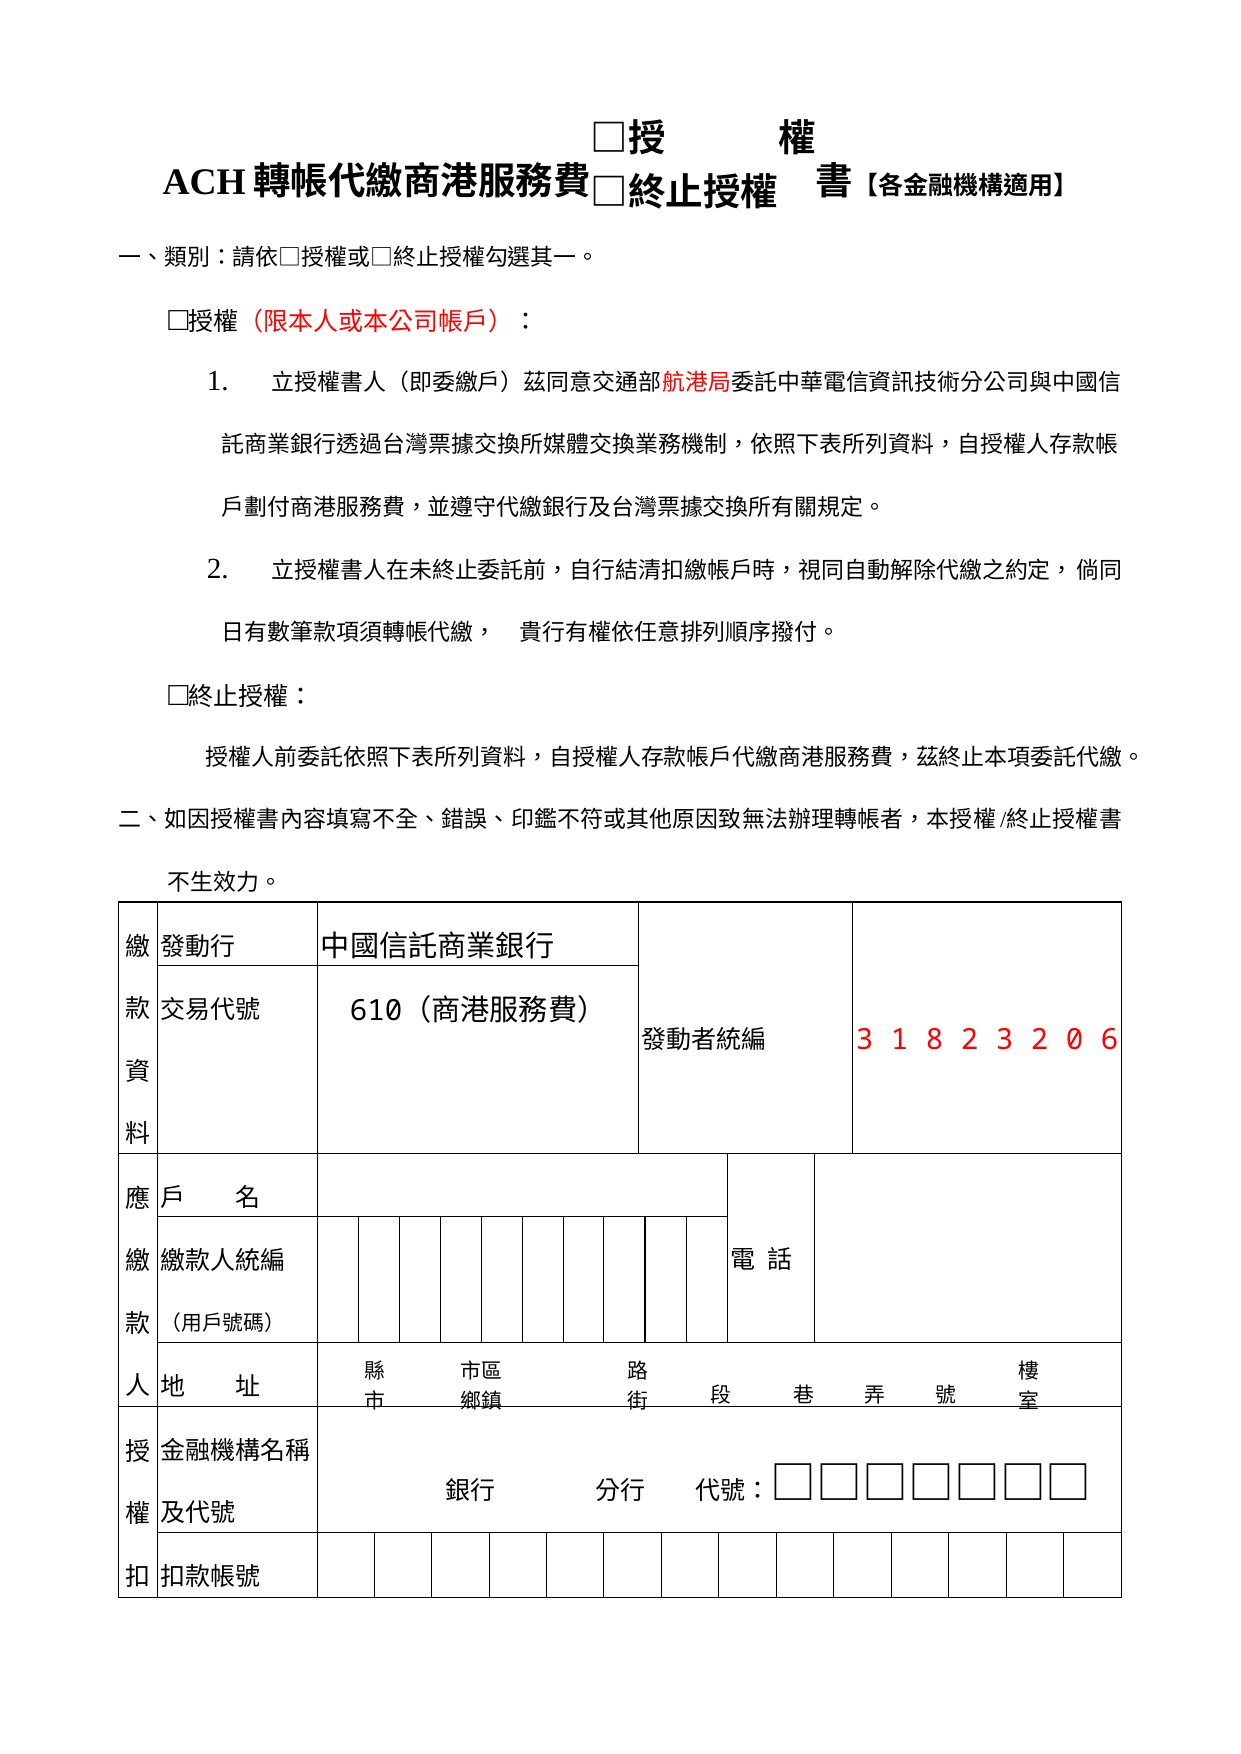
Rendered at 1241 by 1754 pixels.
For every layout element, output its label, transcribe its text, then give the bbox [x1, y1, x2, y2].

text 二、如因授權書內容填寫不全、錯誤、印鑑不符或其他原因致無法辦理轉帳者，本授權/終止授權書不生效力。 [118, 776, 1122, 901]
table_cell [318, 1217, 358, 1342]
table_cell 交易代號 [158, 966, 317, 1152]
table_cell [441, 1217, 481, 1342]
list 立授權書人（即委繳戶）茲同意交通部航港局委託中華電信資訊技術分公司與中國信託商業銀行透過台灣票據交換所媒體交換業務機制，依照下表所列資料，自授權人存款帳戶劃付商港服務費，並遵守代繳銀行及台灣票據交換所有關規定。 [207, 339, 1122, 526]
table_cell [1064, 1533, 1121, 1597]
table_cell [490, 1533, 546, 1597]
table_cell [400, 1217, 440, 1342]
table_header 中國信託商業銀行 [318, 903, 638, 965]
table_cell [646, 1217, 686, 1342]
text □授權（限本人或本公司帳戶）： [168, 276, 1122, 339]
table_cell 授權 扣款 帳戶 [119, 1407, 157, 1597]
table_header 3 1 8 2 3 2 0 6 [853, 903, 1121, 1152]
table_cell [777, 1533, 833, 1597]
table_cell 應繳款人 [119, 1154, 157, 1406]
list 立授權書人在未終止委託前，自行結清扣繳帳戶時，視同自動解除代繳之約定，倘同日有數筆款項須轉帳代繳， 貴行有權依任意排列順序撥付。 [207, 526, 1122, 651]
table_header 發動行 [158, 903, 317, 965]
text 一、類別：請依□授權或□終止授權勾選其一。 [118, 214, 1122, 276]
table_cell [949, 1533, 1006, 1597]
table_header 繳款資料 [119, 903, 157, 1152]
table_cell 610（商港服務費） [318, 966, 638, 1152]
table_cell [719, 1533, 776, 1597]
table_cell [375, 1533, 431, 1597]
text □終止授權： [168, 651, 1122, 714]
table_cell 地 址 [158, 1343, 317, 1406]
table_header 發動者統編 [639, 903, 852, 1152]
table_cell [834, 1533, 891, 1597]
table_cell [564, 1217, 603, 1342]
table_cell 電 話 [728, 1154, 814, 1342]
text ACH轉帳代繳商港服務費□授 權□終止授權書【各金融機構適用】 [118, 89, 1122, 214]
table_cell [687, 1217, 727, 1342]
table_cell [359, 1217, 399, 1342]
table_cell 繳款人統編 （用戶號碼） [158, 1217, 317, 1342]
table_cell [318, 1154, 727, 1216]
table_cell 扣款帳號 [158, 1533, 317, 1597]
table_cell [662, 1533, 718, 1597]
table_cell [815, 1154, 1121, 1342]
table_cell [892, 1533, 948, 1597]
table_cell [318, 1533, 374, 1597]
table_cell 戶 名 [158, 1154, 317, 1216]
table_cell [604, 1217, 644, 1342]
table_cell [547, 1533, 603, 1597]
table_cell [523, 1217, 563, 1342]
text 授權人前委託依照下表所列資料，自授權人存款帳戶代繳商港服務費，茲終止本項委託代繳。 [205, 714, 1122, 776]
table_cell [432, 1533, 489, 1597]
table_cell [1007, 1533, 1063, 1597]
table_cell [482, 1217, 522, 1342]
table_cell 縣市 市區鄉鎮 路街 段 巷 弄 號 樓室 [318, 1343, 1121, 1406]
table_cell 金融機構名稱及代號 [158, 1407, 317, 1532]
table_cell [604, 1533, 661, 1597]
table_cell 銀行 分行 代號：□□□□□□□ [318, 1407, 1121, 1532]
